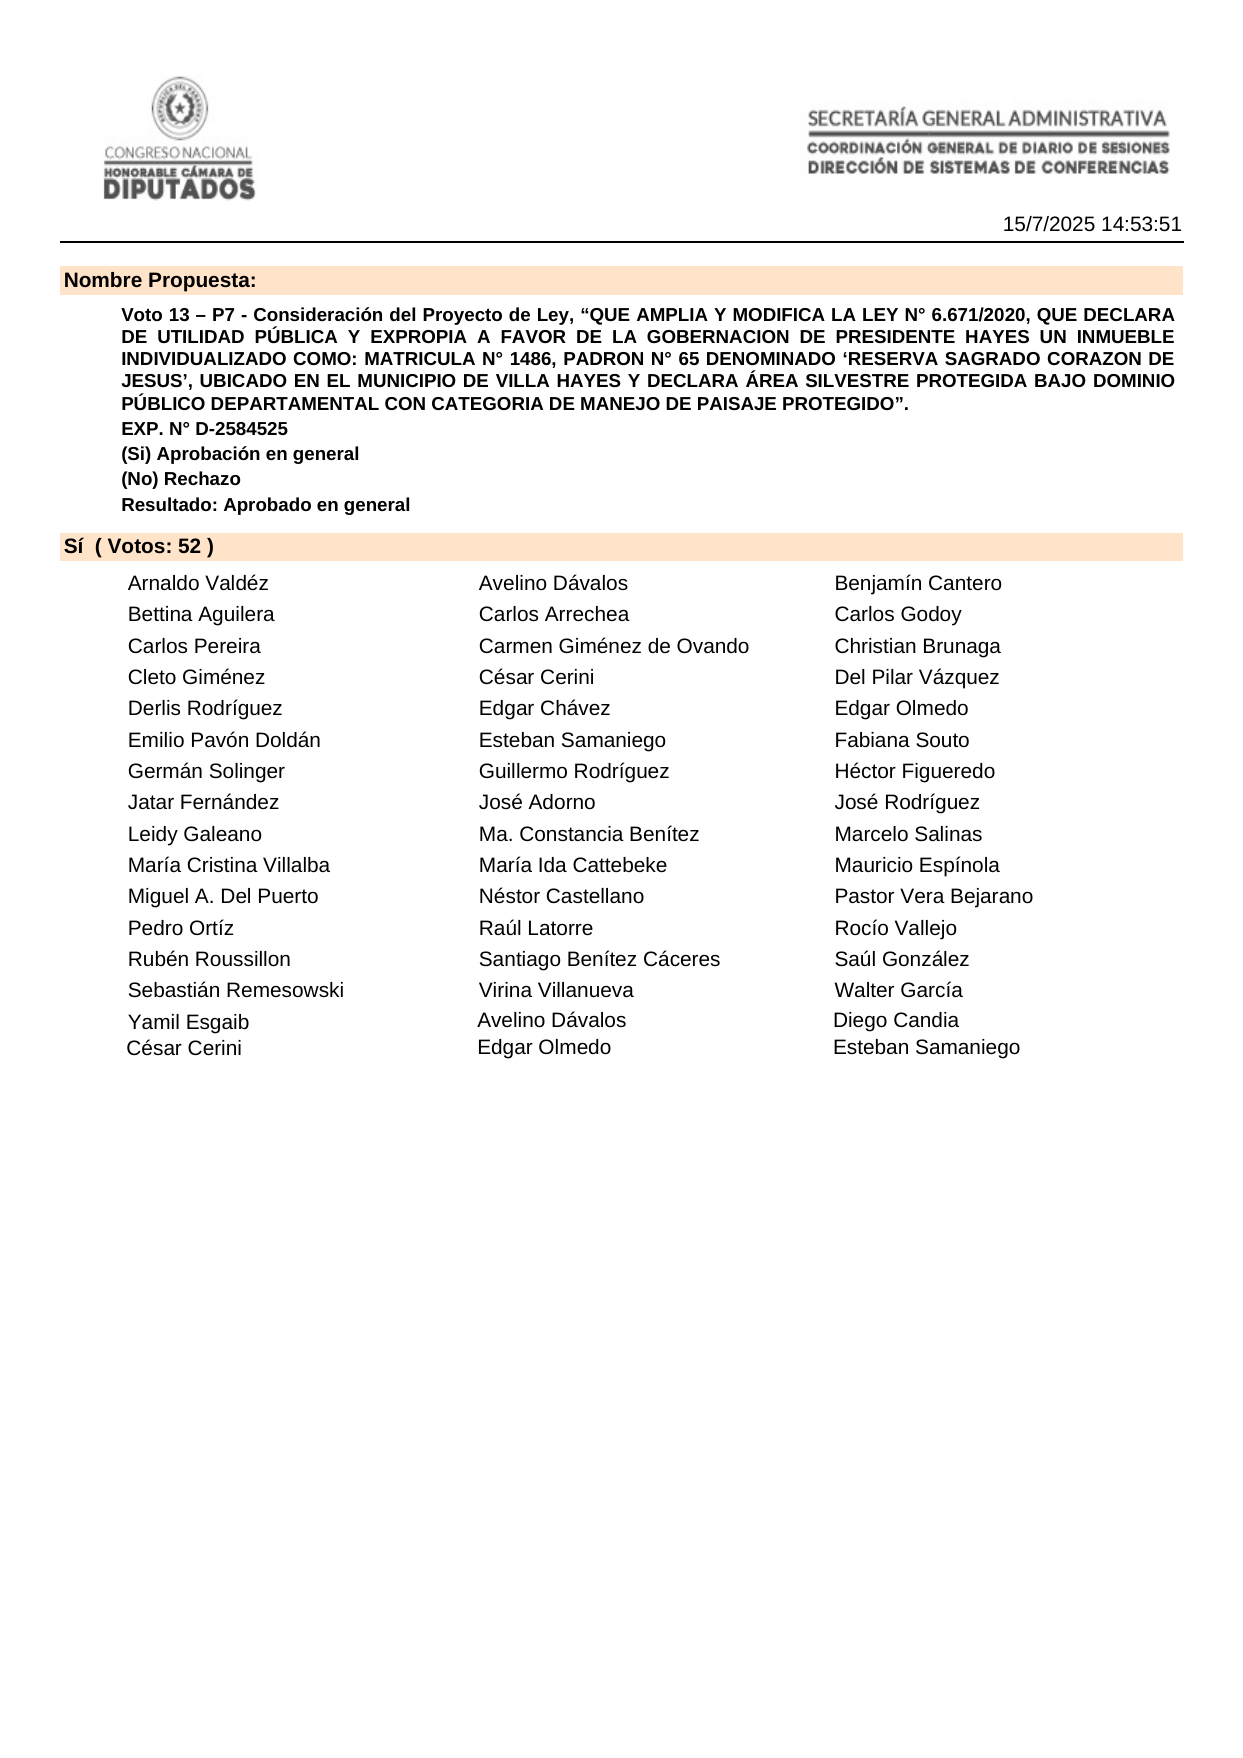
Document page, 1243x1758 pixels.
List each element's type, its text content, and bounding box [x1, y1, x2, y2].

table_cell Diego Candia Esteban Samaniego José Adorno [831, 1006, 1168, 1061]
table_header 15/7/2025 14:53:51 [649, 207, 1183, 241]
table_cell Rubén Roussillon [125, 946, 462, 974]
table_cell [1184, 1009, 1189, 1061]
table_cell Carmen Giménez de Ovando [476, 632, 815, 661]
table_cell Carlos Pereira [125, 632, 462, 661]
table_cell José Rodríguez [831, 789, 1168, 818]
table_cell [1184, 570, 1189, 598]
table_cell Germán Solinger [125, 758, 462, 786]
table_cell [60, 295, 1183, 301]
table_cell [1184, 820, 1189, 849]
table_cell [1184, 561, 1189, 569]
table_cell [1184, 977, 1189, 1006]
table_cell [1184, 946, 1189, 974]
table_cell Virina Villanueva [476, 977, 815, 1006]
table_cell [60, 561, 1183, 569]
table_cell Mauricio Espínola [831, 852, 1168, 880]
table_cell Christian Brunaga [831, 632, 1168, 661]
table_cell Emilio Pavón Doldán [125, 726, 462, 755]
table_cell [1184, 664, 1189, 692]
table_cell María Ida Cattebeke [476, 852, 815, 880]
table_cell [1184, 266, 1189, 295]
table_cell Esteban Samaniego [476, 726, 815, 755]
table_cell Carlos Godoy [831, 601, 1168, 629]
table_cell Arnaldo Valdéz [125, 570, 462, 598]
table_cell [60, 570, 124, 1061]
table_cell Miguel A. Del Puerto [125, 883, 462, 912]
table_header [1184, 207, 1189, 241]
table_cell César Cerini [476, 664, 815, 692]
table_cell [815, 570, 831, 1061]
table_cell [1184, 601, 1189, 629]
table_cell [60, 245, 1183, 266]
table_cell Voto 13 – P7 - Consideración del Proyecto de Ley, “QUE AMPLIA Y MODIFICA LA LEY N° 6.671/2020, QUE DECLARA DE UTILIDAD PÚBLICA Y EXPROPIA A FAVOR DE LA GOBERNACION DE PRESIDENTE HAYES UN INMUEBLE INDIVIDUALIZADO COMO: MATRICULA N° 1486, PADRON N° 65 DENOMINADO ‘RESERVA SAGRADO CORAZON DE JESUS’, UBICADO EN EL MUNICIPIO DE VILLA HAYES Y DECLARA ÁREA SILVESTRE PROTEGIDA BAJO DOMINIO PÚBLICO DEPARTAMENTAL CON CATEGORIA DE MANEJO DE PAISAJE PROTEGIDO”. EXP. N° D-2584525 (Si) Aprobación en general (No) Rechazo Resultado: Aprobado en general [118, 301, 1178, 515]
table_cell [1178, 301, 1189, 532]
table_cell [1184, 789, 1189, 818]
table_cell [1184, 852, 1189, 880]
table_cell Ma. Constancia Benítez [476, 820, 815, 849]
table_cell [1168, 570, 1183, 1061]
table_cell [1184, 695, 1189, 723]
table_cell [118, 515, 1178, 532]
table_cell [60, 301, 118, 532]
table_cell Derlis Rodríguez [125, 695, 462, 723]
table_cell Saúl González [831, 946, 1168, 974]
table_cell [462, 570, 476, 1061]
table_cell Leidy Galeano [125, 820, 462, 849]
table_cell Rocío Vallejo [831, 915, 1168, 943]
table_cell [1184, 632, 1189, 661]
table_cell Benjamín Cantero [831, 570, 1168, 598]
table_cell Fabiana Souto [831, 726, 1168, 755]
table_cell Santiago Benítez Cáceres [476, 946, 815, 974]
table_cell [1184, 883, 1189, 912]
table_cell Guillermo Rodríguez [476, 758, 815, 786]
table_cell Marcelo Salinas [831, 820, 1168, 849]
table_cell María Cristina Villalba [125, 852, 462, 880]
table_cell Néstor Castellano [476, 883, 815, 912]
table_cell Edgar Olmedo [831, 695, 1168, 723]
table_cell Sí ( Votos: 52 ) [60, 533, 1183, 561]
table_cell Bettina Aguilera [125, 601, 462, 629]
table_cell Pastor Vera Bejarano [831, 883, 1168, 912]
table_cell Héctor Figueredo [831, 758, 1168, 786]
table_header [60, 207, 649, 241]
table_cell Yamil Esgaib César Cerini [125, 1009, 462, 1061]
table_cell Cleto Giménez [125, 664, 462, 692]
table_cell Sebastián Remesowski [125, 977, 462, 1006]
table_cell Del Pilar Vázquez [831, 664, 1168, 692]
table_cell Avelino Dávalos Edgar Olmedo Johanna Ortega [476, 1006, 815, 1061]
table_cell Walter García [831, 977, 1168, 1006]
table_cell [1184, 245, 1189, 266]
table_cell Edgar Chávez [476, 695, 815, 723]
table_cell [1184, 758, 1189, 786]
table_cell Carlos Arrechea [476, 601, 815, 629]
table_cell [1184, 915, 1189, 943]
table_cell Raúl Latorre [476, 915, 815, 943]
table_cell [1184, 533, 1189, 561]
table_cell Nombre Propuesta: [60, 266, 1183, 295]
table_cell Avelino Dávalos [476, 570, 815, 598]
table_cell Jatar Fernández [125, 789, 462, 818]
table_cell [1184, 726, 1189, 755]
table_cell Pedro Ortíz [125, 915, 462, 943]
table_cell José Adorno [476, 789, 815, 818]
